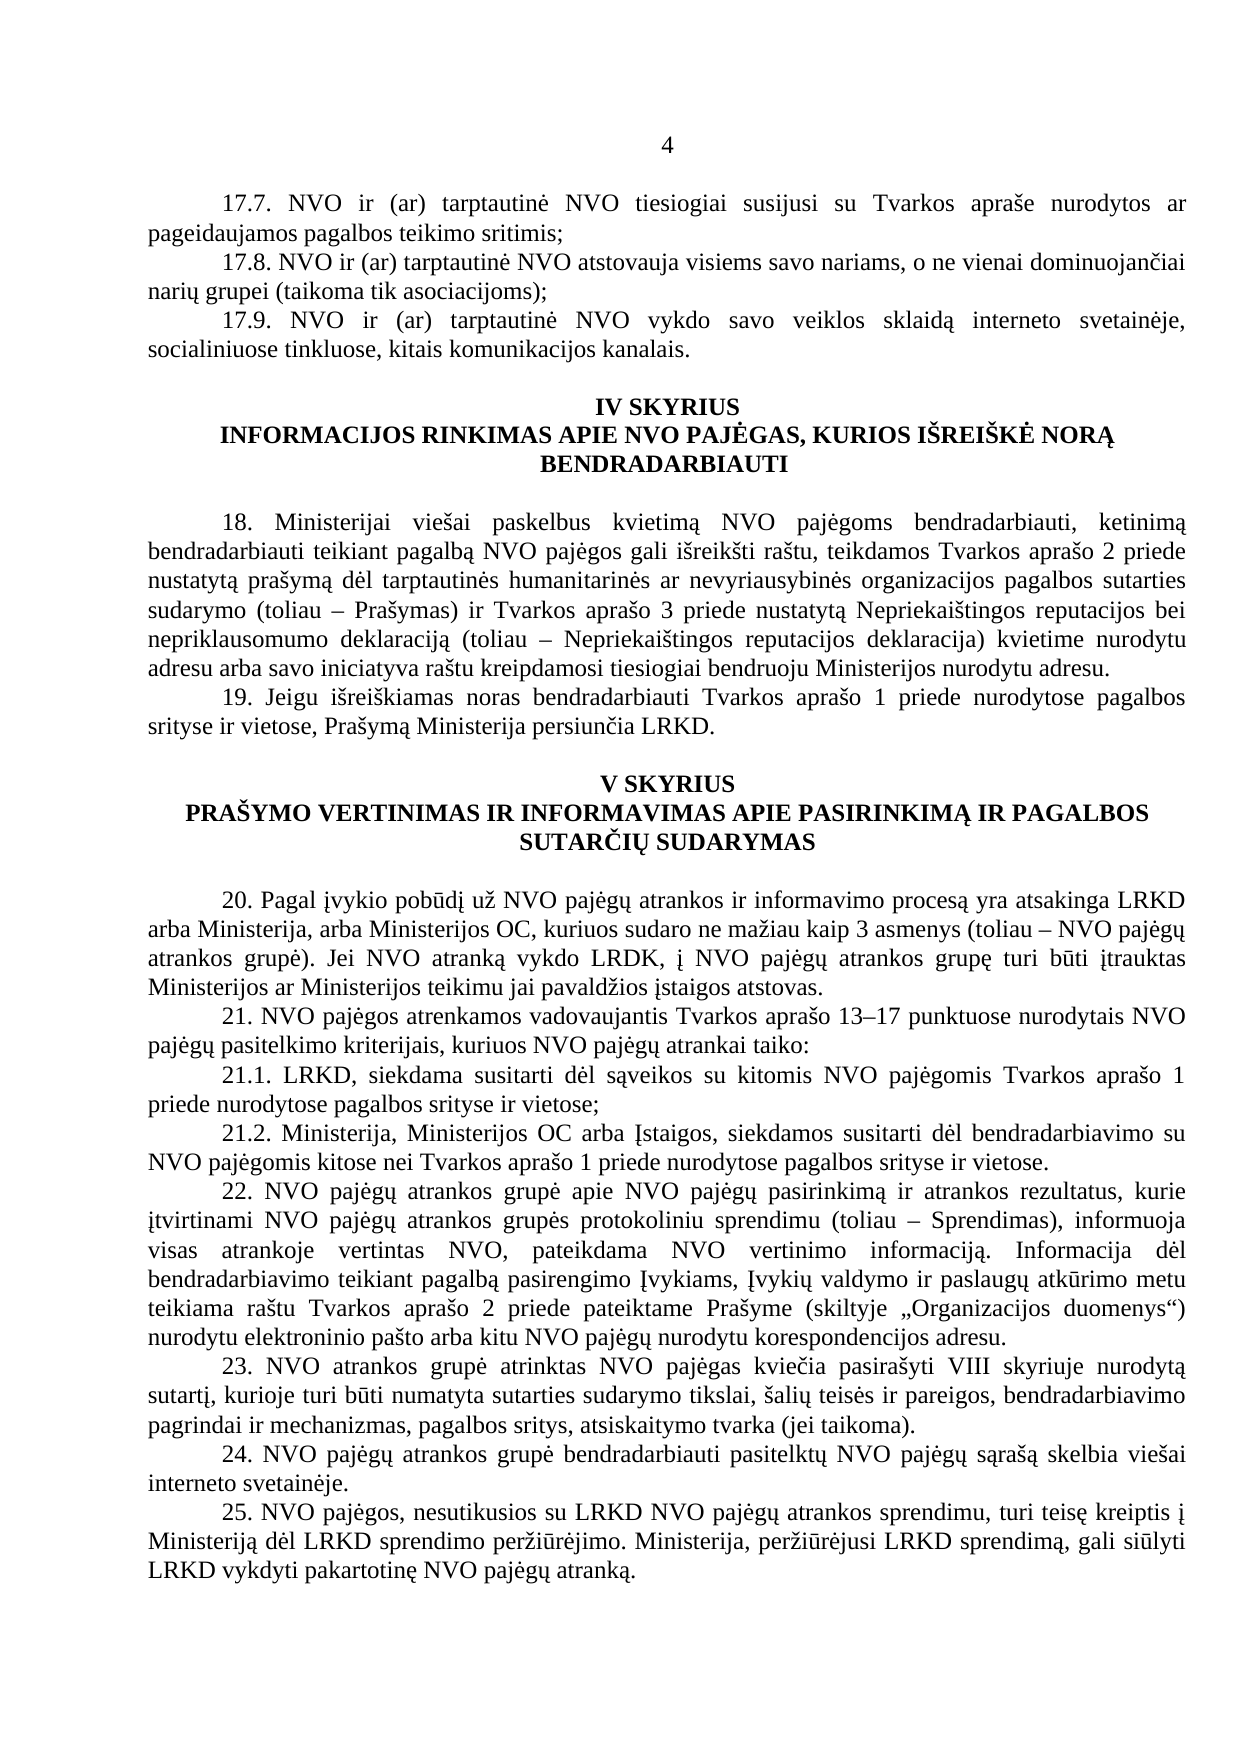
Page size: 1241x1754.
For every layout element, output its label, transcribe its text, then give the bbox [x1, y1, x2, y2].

text 22. NVO pajėgų atrankos grupė apie NVO pajėgų pasirinkimą ir atrankos rezultatus, kurie įtvirtinami NVO pajėgų atrankos grupės protokoliniu sprendimu (toliau – Sprendimas), informuoja visas atrankoje vertintas NVO, pateikdama NVO vertinimo informaciją. Informacija dėl bendradarbiavimo teikiant pagalbą pasirengimo Įvykiams, Įvykių valdymo ir paslaugų atkūrimo metu teikiama raštu Tvarkos aprašo 2 priede pateiktame Prašyme (skiltyje „Organizacijos duomenys“) nurodytu elektroninio pašto arba kitu NVO pajėgų nurodytu korespondencijos adresu. [148, 1176, 1187, 1351]
text V SKYRIUS [148, 769, 1187, 798]
text 25. NVO pajėgos, nesutikusios su LRKD NVO pajėgų atrankos sprendimu, turi teisę kreiptis į Ministeriją dėl LRKD sprendimo peržiūrėjimo. Ministerija, peržiūrėjusi LRKD sprendimą, gali siūlyti LRKD vykdyti pakartotinę NVO pajėgų atranką. [148, 1497, 1187, 1584]
text 17.9. NVO ir (ar) tarptautinė NVO vykdo savo veiklos sklaidą interneto svetainėje, socialiniuose tinkluose, kitais komunikacijos kanalais. [148, 305, 1187, 363]
text 21. NVO pajėgos atrenkamos vadovaujantis Tvarkos aprašo 13–17 punktuose nurodytais NVO pajėgų pasitelkimo kriterijais, kuriuos NVO pajėgų atrankai taiko: [148, 1001, 1187, 1059]
text 21.2. Ministerija, Ministerijos OC arba Įstaigos, siekdamos susitarti dėl bendradarbiavimo su NVO pajėgomis kitose nei Tvarkos aprašo 1 priede nurodytose pagalbos srityse ir vietose. [148, 1118, 1187, 1176]
text 21.1. LRKD, siekdama susitarti dėl sąveikos su kitomis NVO pajėgomis Tvarkos aprašo 1 priede nurodytose pagalbos srityse ir vietose; [148, 1059, 1187, 1118]
text 20. Pagal įvykio pobūdį už NVO pajėgų atrankos ir informavimo procesą yra atsakinga LRKD arba Ministerija, arba Ministerijos OC, kuriuos sudaro ne mažiau kaip 3 asmenys (toliau – NVO pajėgų atrankos grupė). Jei NVO atranką vykdo LRDK, į NVO pajėgų atrankos grupę turi būti įtrauktas Ministerijos ar Ministerijos teikimu jai pavaldžios įstaigos atstovas. [148, 884, 1187, 1001]
text IV SKYRIUS [148, 392, 1187, 421]
text INFORMACIJOS RINKIMAS APIE NVO PAJĖGAS, KURIOS IŠREIŠKĖ NORĄ BENDRADARBIAUTI [148, 421, 1187, 478]
text 24. NVO pajėgų atrankos grupė bendradarbiauti pasitelktų NVO pajėgų sąrašą skelbia viešai interneto svetainėje. [148, 1438, 1187, 1497]
text 17.7. NVO ir (ar) tarptautinė NVO tiesiogiai susijusi su Tvarkos apraše nurodytos ar pageidaujamos pagalbos teikimo sritimis; [148, 188, 1187, 246]
text 19. Jeigu išreiškiamas noras bendradarbiauti Tvarkos aprašo 1 priede nurodytose pagalbos srityse ir vietose, Prašymą Ministerija persiunčia LRKD. [148, 682, 1187, 740]
text PRAŠYMO VERTINIMAS IR INFORMAVIMAS APIE PASIRINKIMĄ IR PAGALBOS SUTARČIŲ SUDARYMAS [148, 798, 1187, 856]
text 17.8. NVO ir (ar) tarptautinė NVO atstovauja visiems savo nariams, o ne vienai dominuojančiai narių grupei (taikoma tik asociacijoms); [148, 246, 1187, 305]
text 18. Ministerijai viešai paskelbus kvietimą NVO pajėgoms bendradarbiauti, ketinimą bendradarbiauti teikiant pagalbą NVO pajėgos gali išreikšti raštu, teikdamos Tvarkos aprašo 2 priede nustatytą prašymą dėl tarptautinės humanitarinės ar nevyriausybinės organizacijos pagalbos sutarties sudarymo (toliau – Prašymas) ir Tvarkos aprašo 3 priede nustatytą Nepriekaištingos reputacijos bei nepriklausomumo deklaraciją (toliau – Nepriekaištingos reputacijos deklaracija) kvietime nurodytu adresu arba savo iniciatyva raštu kreipdamosi tiesiogiai bendruoju Ministerijos nurodytu adresu. [148, 507, 1187, 682]
text 23. NVO atrankos grupė atrinktas NVO pajėgas kviečia pasirašyti VIII skyriuje nurodytą sutartį, kurioje turi būti numatyta sutarties sudarymo tikslai, šalių teisės ir pareigos, bendradarbiavimo pagrindai ir mechanizmas, pagalbos sritys, atsiskaitymo tvarka (jei taikoma). [148, 1351, 1187, 1438]
